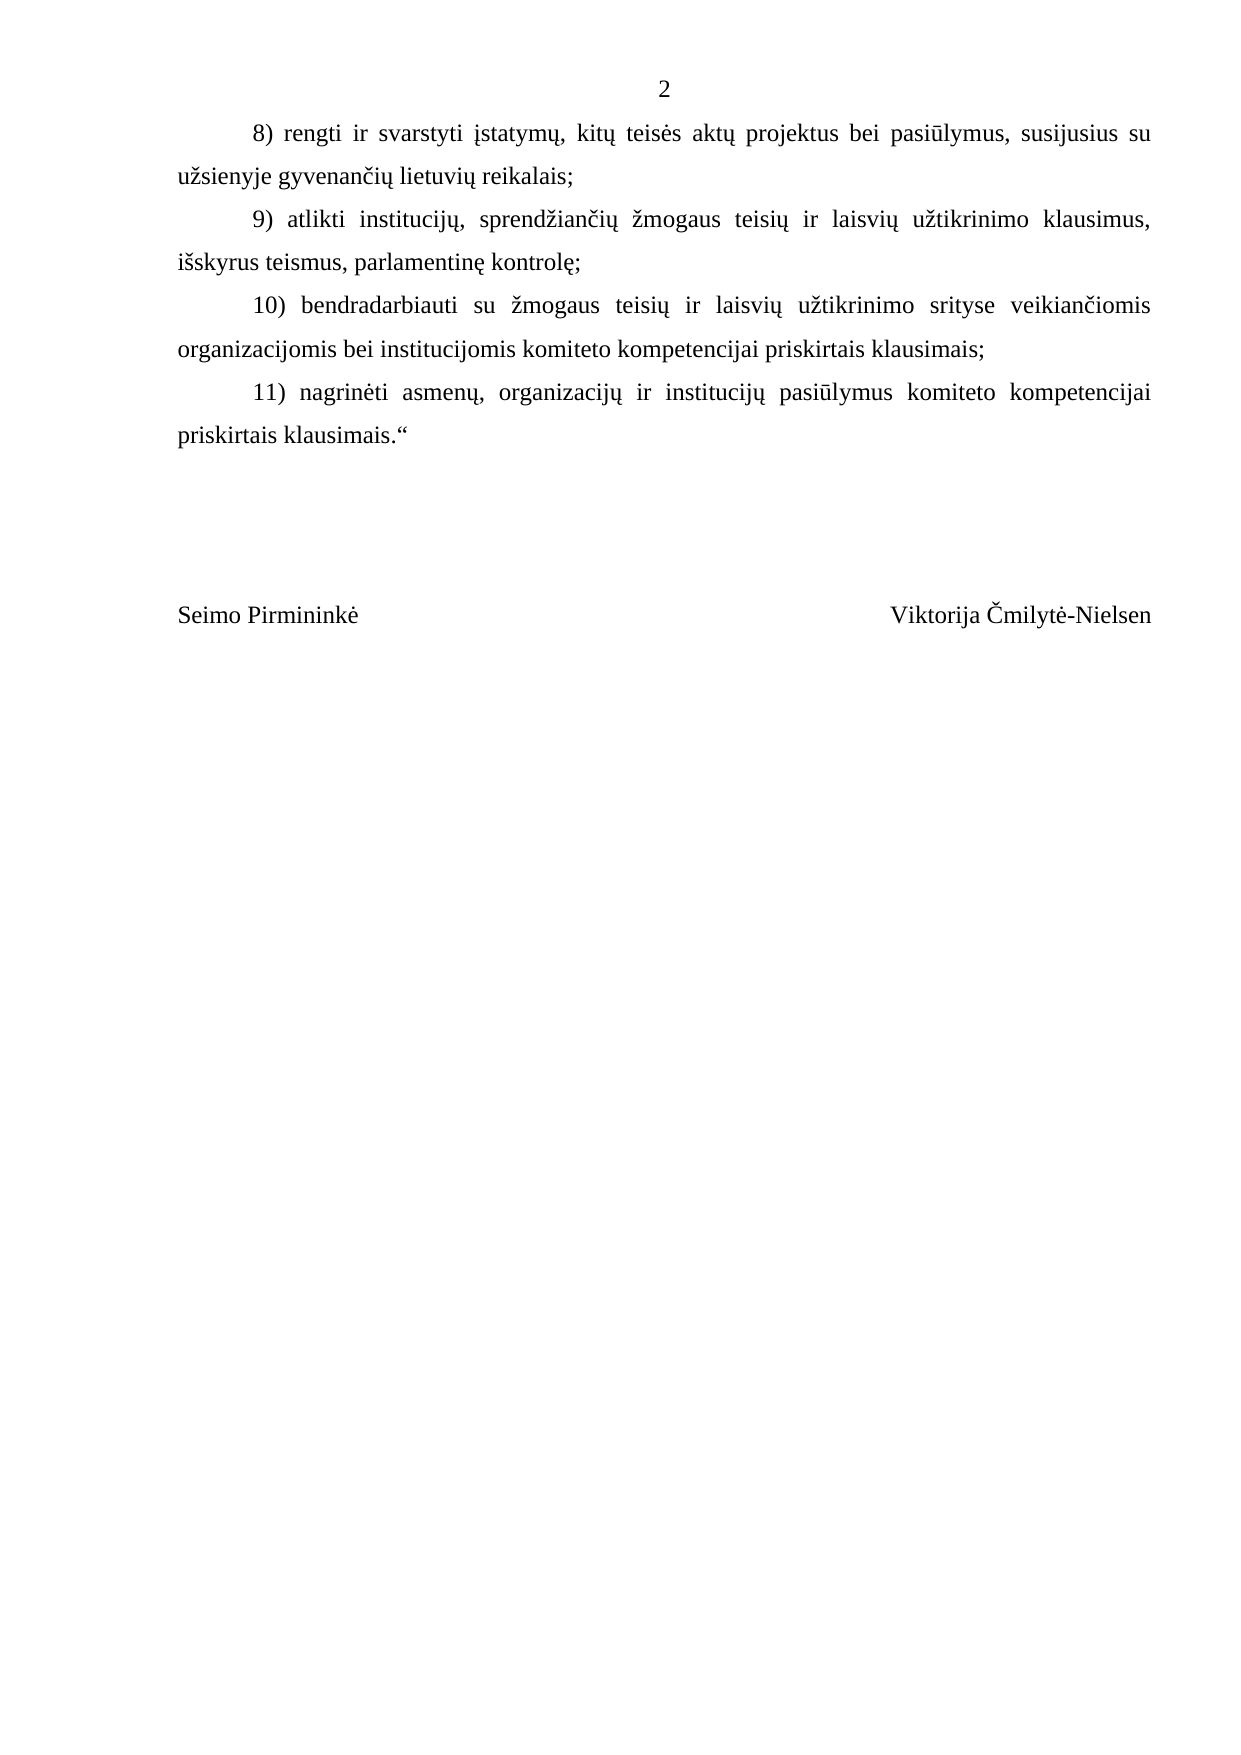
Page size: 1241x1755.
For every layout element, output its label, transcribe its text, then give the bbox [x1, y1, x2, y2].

text 9) atlikti institucijų, sprendžiančių žmogaus teisių ir laisvių užtikrinimo klausimus, išskyrus teismus, parlamentinę kontrolę; [177, 204, 1152, 276]
text 11) nagrinėti asmenų, organizacijų ir institucijų pasiūlymus komiteto kompetencijai priskirtais klausimais.“ [177, 377, 1152, 449]
text Seimo Pirmininkė Viktorija Čmilytė-Nielsen [177, 600, 1152, 629]
text 8) rengti ir svarstyti įstatymų, kitų teisės aktų projektus bei pasiūlymus, susijusius su užsienyje gyvenančių lietuvių reikalais; [177, 118, 1152, 190]
text 10) bendradarbiauti su žmogaus teisių ir laisvių užtikrinimo srityse veikiančiomis organizacijomis bei institucijomis komiteto kompetencijai priskirtais klausimais; [177, 291, 1152, 362]
